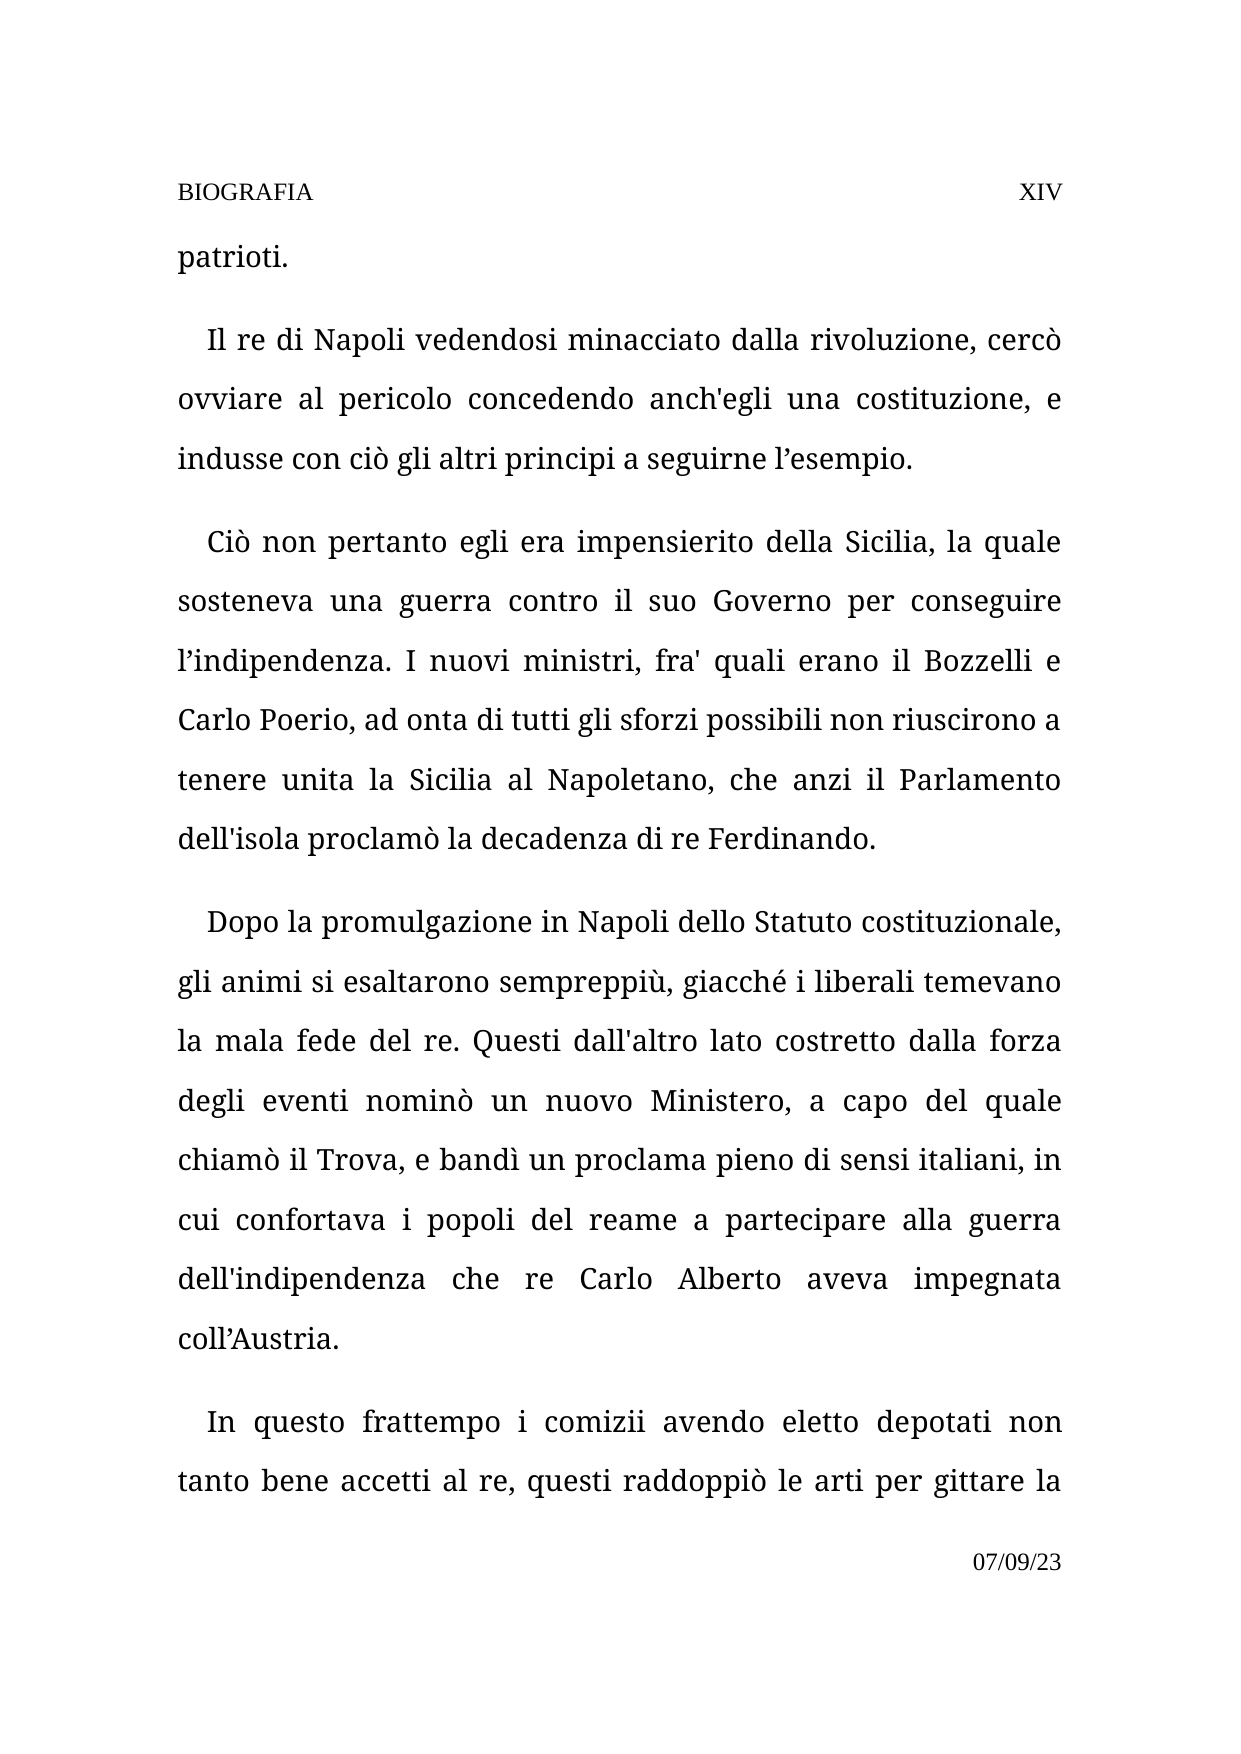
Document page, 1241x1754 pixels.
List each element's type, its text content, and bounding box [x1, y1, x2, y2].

text patrioti. [177, 236, 1063, 276]
text In questo frattempo i comizii avendo eletto depotati non tanto bene accetti al re, questi raddoppiò le arti per gittare la [177, 1401, 1063, 1500]
text Ciò non pertanto egli era impensierito della Sicilia, la quale sosteneva una guerra contro il suo Governo per conseguire l’indipendenza. I nuovi ministri, fra' quali erano il Bozzelli e Carlo Poerio, ad onta di tutti gli sforzi possibili non riuscirono a tenere unita la Sicilia al Napoletano, che anzi il Parlamento dell'isola proclamò la decadenza di re Ferdinando. [177, 521, 1063, 858]
text Dopo la promulgazione in Napoli dello Statuto costituzionale, gli animi si esaltarono sempreppiù, giacché i liberali temevano la mala fede del re. Questi dall'altro lato costretto dalla forza degli eventi nominò un nuovo Ministero, a capo del quale chiamò il Trova, e bandì un proclama pieno di sensi italiani, in cui confortava i popoli del reame a partecipare alla guerra dell'indipendenza che re Carlo Alberto aveva impegnata coll’Austria. [177, 902, 1063, 1358]
text Il re di Napoli vedendosi minacciato dalla rivoluzione, cercò ovviare al pericolo concedendo anch'egli una costituzione, e indusse con ciò gli altri principi a seguirne l’esempio. [177, 319, 1063, 478]
